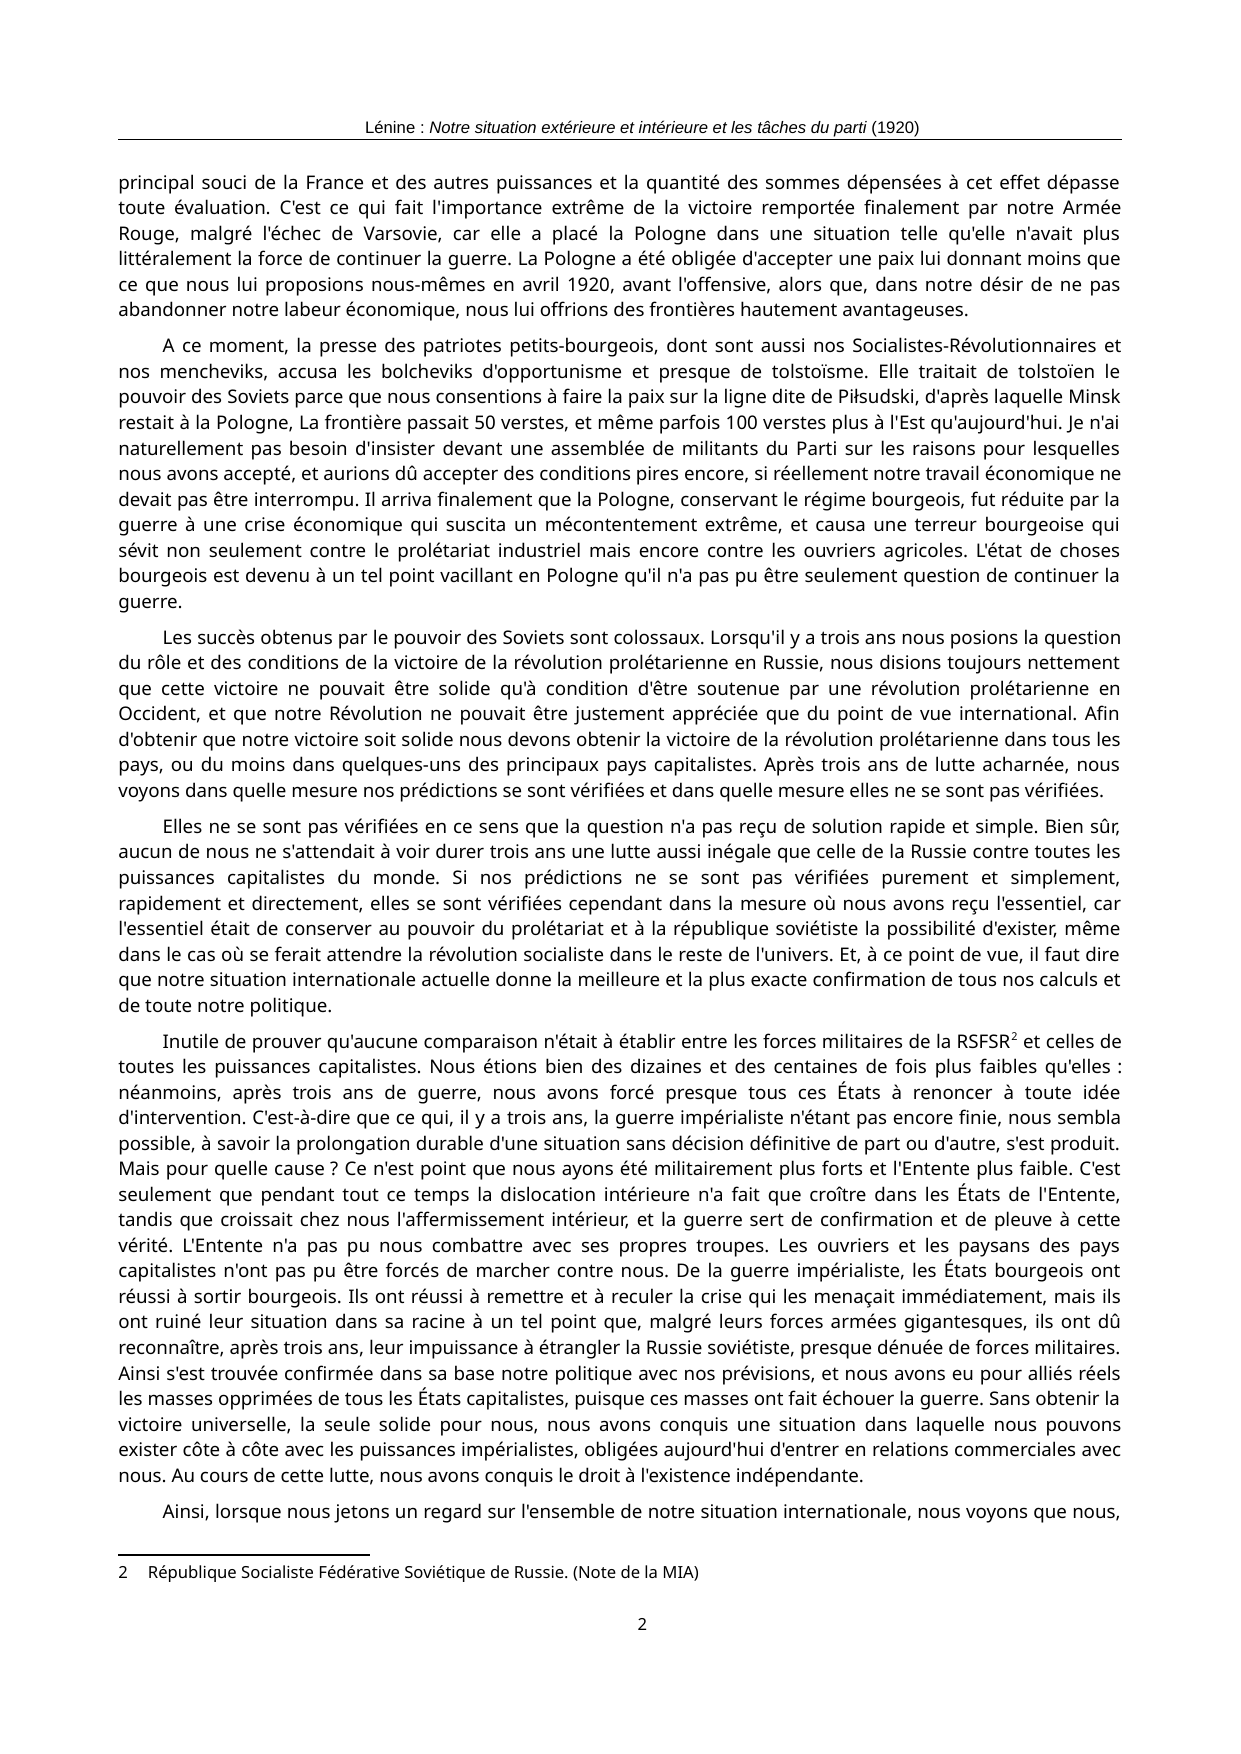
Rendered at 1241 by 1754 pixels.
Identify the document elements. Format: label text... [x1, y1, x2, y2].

text Ainsi, lorsque nous jetons un regard sur l'ensemble de notre situation internationale, nous voyons que nous, [118, 1498, 1122, 1524]
text République Socialiste Fédérative Soviétique de Russie. (Note de la MIA) [118, 1561, 1122, 1583]
text Elles ne se sont pas vérifiées en ce sens que la question n'a pas reçu de solution rapide et simple. Bien sûr, aucun de nous ne s'attendait à voir durer trois ans une lutte aussi inégale que celle de la Russie contre toutes les puissances capitalistes du monde. Si nos prédictions ne se sont pas vérifiées purement et simplement, rapidement et directement, elles se sont vérifiées cependant dans la mesure où nous avons reçu l'essentiel, car l'essentiel était de conserver au pouvoir du prolétariat et à la république soviétiste la possibilité d'exister, même dans le cas où se ferait attendre la révolution socialiste dans le reste de l'univers. Et, à ce point de vue, il faut dire que notre situation internationale actuelle donne la meilleure et la plus exacte confirmation de tous nos calculs et de toute notre politique. [118, 813, 1122, 1017]
text principal souci de la France et des autres puissances et la quantité des sommes dépensées à cet effet dépasse toute évaluation. C'est ce qui fait l'importance extrême de la victoire remportée finalement par notre Armée Rouge, malgré l'échec de Varsovie, car elle a placé la Pologne dans une situation telle qu'elle n'avait plus littéralement la force de continuer la guerre. La Pologne a été obligée d'accepter une paix lui donnant moins que ce que nous lui proposions nous-mêmes en avril 1920, avant l'offensive, alors que, dans notre désir de ne pas abandonner notre labeur économique, nous lui offrions des frontières hautement avantageuses. [118, 169, 1122, 322]
text A ce moment, la presse des patriotes petits-bourgeois, dont sont aussi nos Socialistes-Révolutionnaires et nos mencheviks, accusa les bolcheviks d'opportunisme et presque de tolstoïsme. Elle traitait de tolstoïen le pouvoir des Soviets parce que nous consentions à faire la paix sur la ligne dite de Piłsudski, d'après laquelle Minsk restait à la Pologne, La frontière passait 50 verstes, et même parfois 100 verstes plus à l'Est qu'aujourd'hui. Je n'ai naturellement pas besoin d'insister devant une assemblée de militants du Parti sur les raisons pour lesquelles nous avons accepté, et aurions dû accepter des conditions pires encore, si réellement notre travail économique ne devait pas être interrompu. Il arriva finalement que la Pologne, conservant le régime bourgeois, fut réduite par la guerre à une crise économique qui suscita un mécontentement extrême, et causa une terreur bourgeoise qui sévit non seulement contre le prolétariat industriel mais encore contre les ouvriers agricoles. L'état de choses bourgeois est devenu à un tel point vacillant en Pologne qu'il n'a pas pu être seulement question de continuer la guerre. [118, 333, 1122, 613]
text Les succès obtenus par le pouvoir des Soviets sont colossaux. Lorsqu'il y a trois ans nous posions la question du rôle et des conditions de la victoire de la révolution prolétarienne en Russie, nous disions toujours nettement que cette victoire ne pouvait être solide qu'à condition d'être soutenue par une révolution prolétarienne en Occident, et que notre Révolution ne pouvait être justement appréciée que du point de vue international. Afin d'obtenir que notre victoire soit solide nous devons obtenir la victoire de la révolution prolétarienne dans tous les pays, ou du moins dans quelques-uns des principaux pays capitalistes. Après trois ans de lutte acharnée, nous voyons dans quelle mesure nos prédictions se sont vérifiées et dans quelle mesure elles ne se sont pas vérifiées. [118, 624, 1122, 803]
text Inutile de prouver qu'aucune comparaison n'était à établir entre les forces militaires de la RSFSR et celles de toutes les puissances capitalistes. Nous étions bien des dizaines et des centaines de fois plus faibles qu'elles : néanmoins, après trois ans de guerre, nous avons forcé presque tous ces États à renoncer à toute idée d'intervention. C'est-à-dire que ce qui, il y a trois ans, la guerre impérialiste n'étant pas encore finie, nous sembla possible, à savoir la prolongation durable d'une situation sans décision définitive de part ou d'autre, s'est produit. Mais pour quelle cause ? Ce n'est point que nous ayons été militairement plus forts et l'Entente plus faible. C'est seulement que pendant tout ce temps la dislocation intérieure n'a fait que croître dans les États de l'Entente, tandis que croissait chez nous l'affermissement intérieur, et la guerre sert de confirmation et de pleuve à cette vérité. L'Entente n'a pas pu nous combattre avec ses propres troupes. Les ouvriers et les paysans des pays capitalistes n'ont pas pu être forcés de marcher contre nous. De la guerre impérialiste, les États bourgeois ont réussi à sortir bourgeois. Ils ont réussi à remettre et à reculer la crise qui les menaçait immédiatement, mais ils ont ruiné leur situation dans sa racine à un tel point que, malgré leurs forces armées gigantesques, ils ont dû reconnaître, après trois ans, leur impuissance à étrangler la Russie soviétiste, presque dénuée de forces militaires. Ainsi s'est trouvée confirmée dans sa base notre politique avec nos prévisions, et nous avons eu pour alliés réels les masses opprimées de tous les États capitalistes, puisque ces masses ont fait échouer la guerre. Sans obtenir la victoire universelle, la seule solide pour nous, nous avons conquis une situation dans laquelle nous pouvons exister côte à côte avec les puissances impérialistes, obligées aujourd'hui d'entrer en relations commerciales avec nous. Au cours de cette lutte, nous avons conquis le droit à l'existence indépendante. [118, 1028, 1122, 1487]
